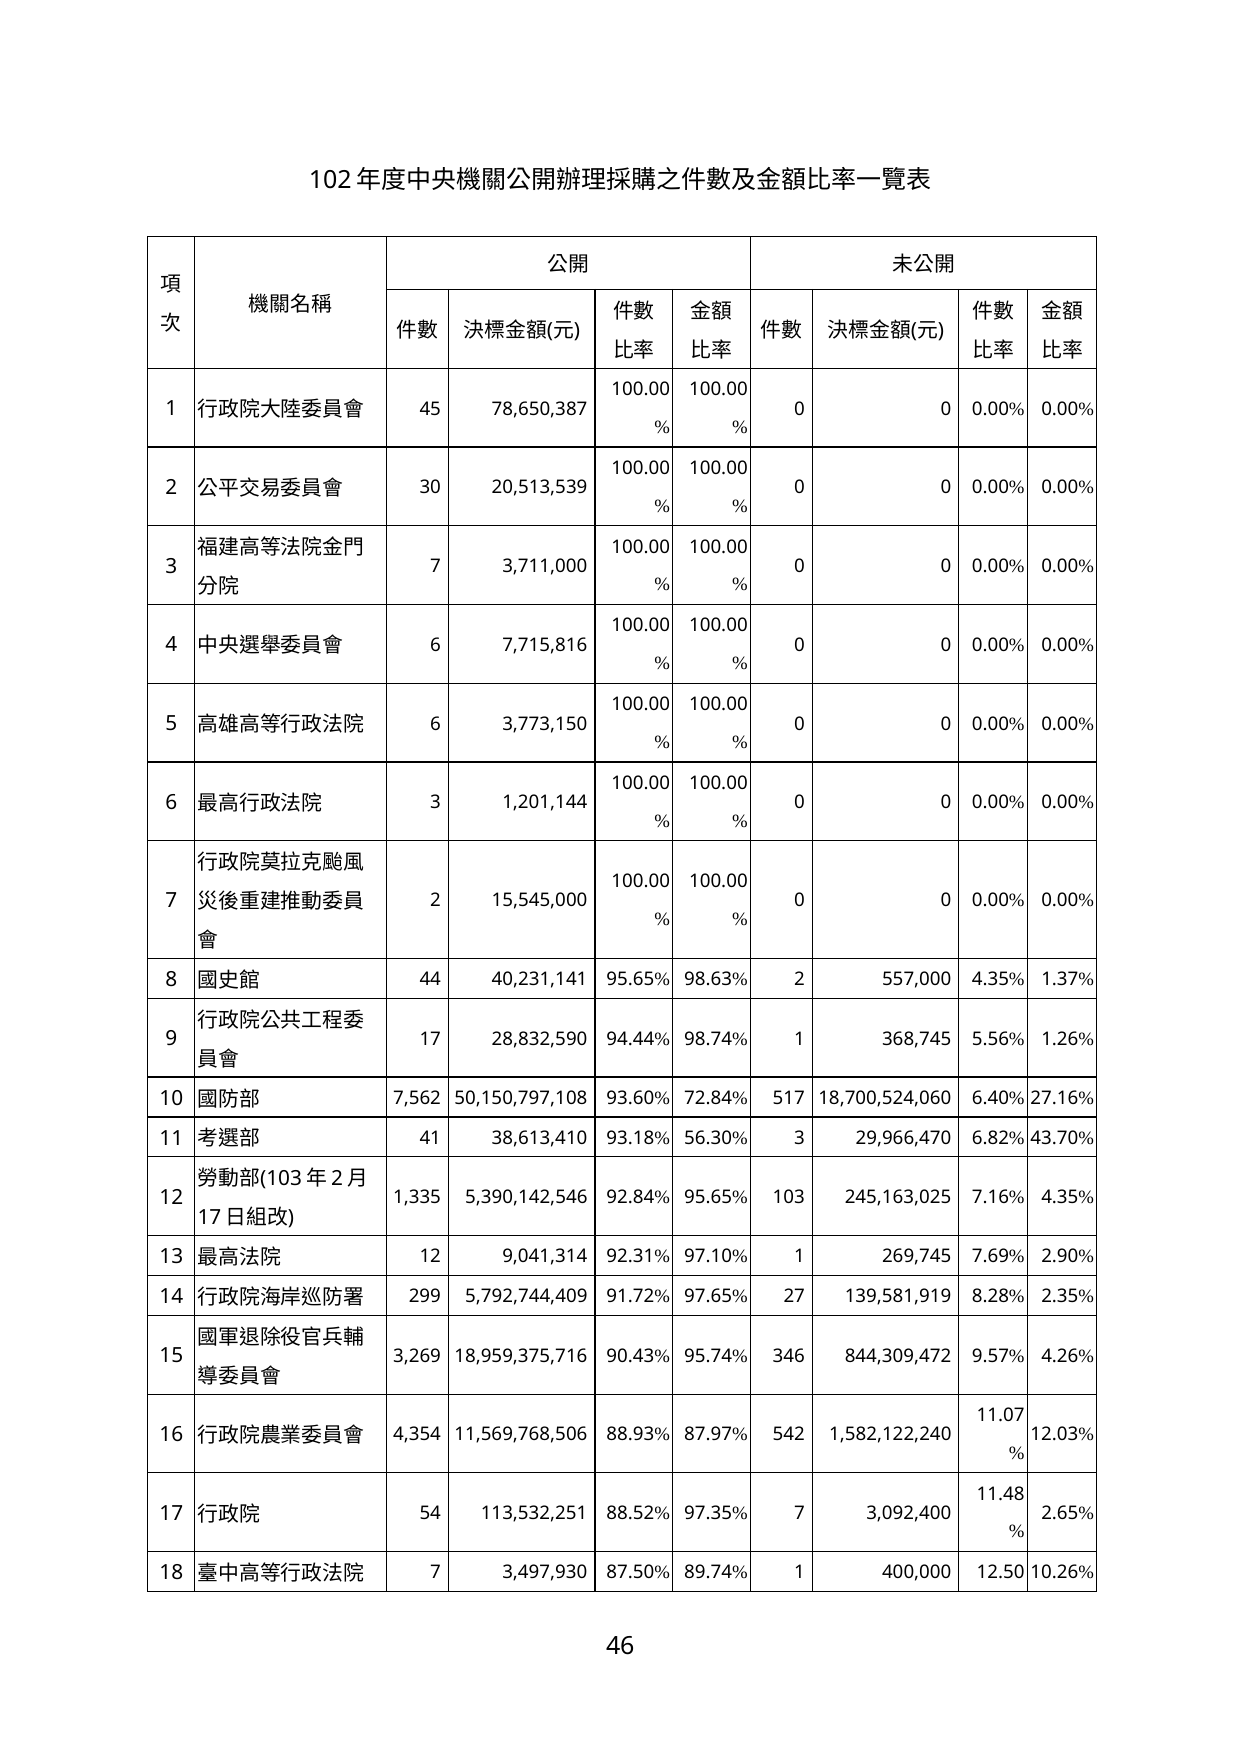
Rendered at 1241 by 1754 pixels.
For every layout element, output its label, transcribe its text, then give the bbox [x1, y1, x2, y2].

table_cell 3,711,000 [449, 526, 594, 604]
table_cell 12 [387, 1236, 448, 1275]
table_cell 0.00% [1028, 684, 1096, 761]
table_cell 95.74% [673, 1316, 750, 1393]
table_cell 1,582,122,240 [813, 1395, 958, 1472]
table_cell 0.00% [959, 369, 1027, 446]
table_cell 100.00% [673, 369, 750, 446]
table_cell 1 [751, 999, 812, 1076]
table_cell 97.35% [673, 1473, 750, 1551]
text 102年度中央機關公開辦理採購之件數及金額比率一覽表 [148, 158, 1092, 197]
table_cell 94.44% [596, 999, 672, 1076]
table_cell 0 [751, 684, 812, 761]
table_cell 12.03% [1028, 1395, 1096, 1472]
table_cell 3,497,930 [449, 1552, 594, 1591]
table_cell 2.35% [1028, 1276, 1096, 1315]
table_cell 3,092,400 [813, 1473, 958, 1551]
table_cell 福建高等法院金門分院 [195, 526, 386, 604]
table_cell 28,832,590 [449, 999, 594, 1076]
table_header 公開 [387, 237, 750, 289]
table_cell 56.30% [673, 1118, 750, 1156]
table_cell 0 [813, 369, 958, 446]
table_cell 金額 比率 [1028, 290, 1096, 368]
table_cell 88.93% [596, 1395, 672, 1472]
table_cell 0.00% [959, 448, 1027, 525]
table_cell 4.35% [1028, 1157, 1096, 1235]
table_cell 11 [148, 1118, 194, 1156]
table_cell 18,700,524,060 [813, 1078, 958, 1116]
table_cell 7 [751, 1473, 812, 1551]
table_cell 0.00% [959, 763, 1027, 840]
table_cell 1.37% [1028, 959, 1096, 998]
table_cell 15,545,000 [449, 841, 594, 958]
table_cell 43.70% [1028, 1118, 1096, 1156]
table_cell 0.00% [1028, 526, 1096, 604]
table_cell 10 [148, 1078, 194, 1116]
table_cell 7,562 [387, 1078, 448, 1116]
table_cell 517 [751, 1078, 812, 1116]
table_cell 100.00% [596, 369, 672, 446]
table_cell 0.00% [959, 684, 1027, 761]
table_header 未公開 [751, 237, 1096, 289]
table_cell 金額 比率 [673, 290, 750, 368]
table_cell 6 [387, 684, 448, 761]
table_header 機關名稱 [195, 237, 386, 368]
table_cell 7 [148, 841, 194, 958]
table_cell 100.00% [673, 448, 750, 525]
table_cell 0.00% [959, 526, 1027, 604]
table_cell 400,000 [813, 1552, 958, 1591]
table_cell 7 [387, 1552, 448, 1591]
table_cell 0 [751, 448, 812, 525]
table_cell 11.48% [959, 1473, 1027, 1551]
table_cell 行政院公共工程委員會 [195, 999, 386, 1076]
table_cell 0 [751, 763, 812, 840]
table_cell 3,773,150 [449, 684, 594, 761]
table_cell 98.63% [673, 959, 750, 998]
table_cell 0 [813, 684, 958, 761]
table_cell 6 [387, 605, 448, 683]
table_cell 557,000 [813, 959, 958, 998]
table_cell 件數 [387, 290, 448, 368]
table_cell 行政院海岸巡防署 [195, 1276, 386, 1315]
table_cell 38,613,410 [449, 1118, 594, 1156]
table_cell 5.56% [959, 999, 1027, 1076]
table_cell 國軍退除役官兵輔導委員會 [195, 1316, 386, 1393]
table_cell 0 [813, 841, 958, 958]
table_cell 7 [387, 526, 448, 604]
table_cell 78,650,387 [449, 369, 594, 446]
table_cell 3,269 [387, 1316, 448, 1393]
table_cell 2.65% [1028, 1473, 1096, 1551]
table_cell 9,041,314 [449, 1236, 594, 1275]
table_cell 0 [813, 526, 958, 604]
table_cell 7.69% [959, 1236, 1027, 1275]
table_cell 最高行政法院 [195, 763, 386, 840]
table_cell 45 [387, 369, 448, 446]
table_cell 542 [751, 1395, 812, 1472]
table_cell 93.18% [596, 1118, 672, 1156]
table_cell 0 [813, 763, 958, 840]
table_cell 0.00% [1028, 605, 1096, 683]
table_cell 100.00% [596, 763, 672, 840]
table_cell 件數 比率 [959, 290, 1027, 368]
table_cell 87.97% [673, 1395, 750, 1472]
table_header 項次 [148, 237, 194, 368]
table_cell 91.72% [596, 1276, 672, 1315]
table_cell 18 [148, 1552, 194, 1591]
table_cell 1 [751, 1552, 812, 1591]
table_cell 13 [148, 1236, 194, 1275]
table_cell 1 [148, 369, 194, 446]
table_cell 113,532,251 [449, 1473, 594, 1551]
table_cell 89.74% [673, 1552, 750, 1591]
table_cell 11.07% [959, 1395, 1027, 1472]
table_cell 100.00% [596, 526, 672, 604]
table_cell 勞動部(103年2月17日組改) [195, 1157, 386, 1235]
table_cell 3 [148, 526, 194, 604]
table_cell 0.00% [1028, 841, 1096, 958]
table_cell 0.00% [959, 841, 1027, 958]
table_cell 97.10% [673, 1236, 750, 1275]
table_cell 決標金額(元) [813, 290, 958, 368]
table_cell 100.00% [596, 841, 672, 958]
table_cell 0.00% [1028, 369, 1096, 446]
table_cell 93.60% [596, 1078, 672, 1116]
table_cell 11,569,768,506 [449, 1395, 594, 1472]
table_cell 國防部 [195, 1078, 386, 1116]
table_cell 368,745 [813, 999, 958, 1076]
table_cell 0 [813, 605, 958, 683]
table_cell 95.65% [673, 1157, 750, 1235]
table_cell 5,390,142,546 [449, 1157, 594, 1235]
table_cell 8.28% [959, 1276, 1027, 1315]
table_cell 5,792,744,409 [449, 1276, 594, 1315]
table_cell 1 [751, 1236, 812, 1275]
table_cell 245,163,025 [813, 1157, 958, 1235]
table_cell 88.52% [596, 1473, 672, 1551]
table_cell 1.26% [1028, 999, 1096, 1076]
table_cell 2.90% [1028, 1236, 1096, 1275]
table_cell 90.43% [596, 1316, 672, 1393]
table_cell 8 [148, 959, 194, 998]
table_cell 件數 比率 [596, 290, 672, 368]
table_cell 40,231,141 [449, 959, 594, 998]
table_cell 公平交易委員會 [195, 448, 386, 525]
table_cell 1,201,144 [449, 763, 594, 840]
table_cell 17 [148, 1473, 194, 1551]
table_cell 臺中高等行政法院 [195, 1552, 386, 1591]
table_cell 87.50% [596, 1552, 672, 1591]
table_cell 2 [148, 448, 194, 525]
table_cell 4 [148, 605, 194, 683]
table_cell 20,513,539 [449, 448, 594, 525]
table_cell 0 [751, 605, 812, 683]
table_cell 1,335 [387, 1157, 448, 1235]
table_cell 2 [387, 841, 448, 958]
table_cell 44 [387, 959, 448, 998]
table_cell 92.31% [596, 1236, 672, 1275]
table_cell 10.26% [1028, 1552, 1096, 1591]
table_cell 16 [148, 1395, 194, 1472]
table_cell 17 [387, 999, 448, 1076]
table_cell 考選部 [195, 1118, 386, 1156]
table_cell 103 [751, 1157, 812, 1235]
table_cell 100.00% [596, 684, 672, 761]
table_cell 27 [751, 1276, 812, 1315]
table_cell 14 [148, 1276, 194, 1315]
table_cell 139,581,919 [813, 1276, 958, 1315]
table_cell 50,150,797,108 [449, 1078, 594, 1116]
table_cell 15 [148, 1316, 194, 1393]
table_cell 269,745 [813, 1236, 958, 1275]
table_cell 4.26% [1028, 1316, 1096, 1393]
table_cell 30 [387, 448, 448, 525]
table_cell 6.82% [959, 1118, 1027, 1156]
table_cell 0.00% [1028, 448, 1096, 525]
table_cell 97.65% [673, 1276, 750, 1315]
table_cell 100.00% [673, 763, 750, 840]
table_cell 3 [387, 763, 448, 840]
table_cell 54 [387, 1473, 448, 1551]
table_cell 29,966,470 [813, 1118, 958, 1156]
table_cell 100.00% [673, 605, 750, 683]
table_cell 12.50 [959, 1552, 1027, 1591]
table_cell 7.16% [959, 1157, 1027, 1235]
table_cell 72.84% [673, 1078, 750, 1116]
table_cell 9.57% [959, 1316, 1027, 1393]
table_cell 0.00% [959, 605, 1027, 683]
table_cell 100.00% [596, 605, 672, 683]
table_cell 0.00% [1028, 763, 1096, 840]
table_cell 0 [813, 448, 958, 525]
table_cell 92.84% [596, 1157, 672, 1235]
table_cell 決標金額(元) [449, 290, 594, 368]
table_cell 行政院大陸委員會 [195, 369, 386, 446]
table_cell 100.00% [673, 684, 750, 761]
table_cell 4.35% [959, 959, 1027, 998]
table_cell 6 [148, 763, 194, 840]
table_cell 3 [751, 1118, 812, 1156]
table_cell 12 [148, 1157, 194, 1235]
table_cell 100.00% [596, 448, 672, 525]
table_cell 100.00% [673, 526, 750, 604]
table_cell 國史館 [195, 959, 386, 998]
table_cell 7,715,816 [449, 605, 594, 683]
table_cell 100.00% [673, 841, 750, 958]
table_cell 中央選舉委員會 [195, 605, 386, 683]
table_cell 行政院 [195, 1473, 386, 1551]
table_cell 27.16% [1028, 1078, 1096, 1116]
table_cell 98.74% [673, 999, 750, 1076]
table_cell 844,309,472 [813, 1316, 958, 1393]
table_cell 0 [751, 369, 812, 446]
table_cell 行政院莫拉克颱風災後重建推動委員會 [195, 841, 386, 958]
table_cell 0 [751, 526, 812, 604]
table_cell 9 [148, 999, 194, 1076]
table_cell 6.40% [959, 1078, 1027, 1116]
table_cell 高雄高等行政法院 [195, 684, 386, 761]
table_cell 5 [148, 684, 194, 761]
table_cell 2 [751, 959, 812, 998]
table_cell 18,959,375,716 [449, 1316, 594, 1393]
table_cell 299 [387, 1276, 448, 1315]
table_cell 95.65% [596, 959, 672, 998]
table_cell 件數 [751, 290, 812, 368]
table_cell 346 [751, 1316, 812, 1393]
table_cell 行政院農業委員會 [195, 1395, 386, 1472]
table_cell 最高法院 [195, 1236, 386, 1275]
table_cell 4,354 [387, 1395, 448, 1472]
table_cell 41 [387, 1118, 448, 1156]
table_cell 0 [751, 841, 812, 958]
